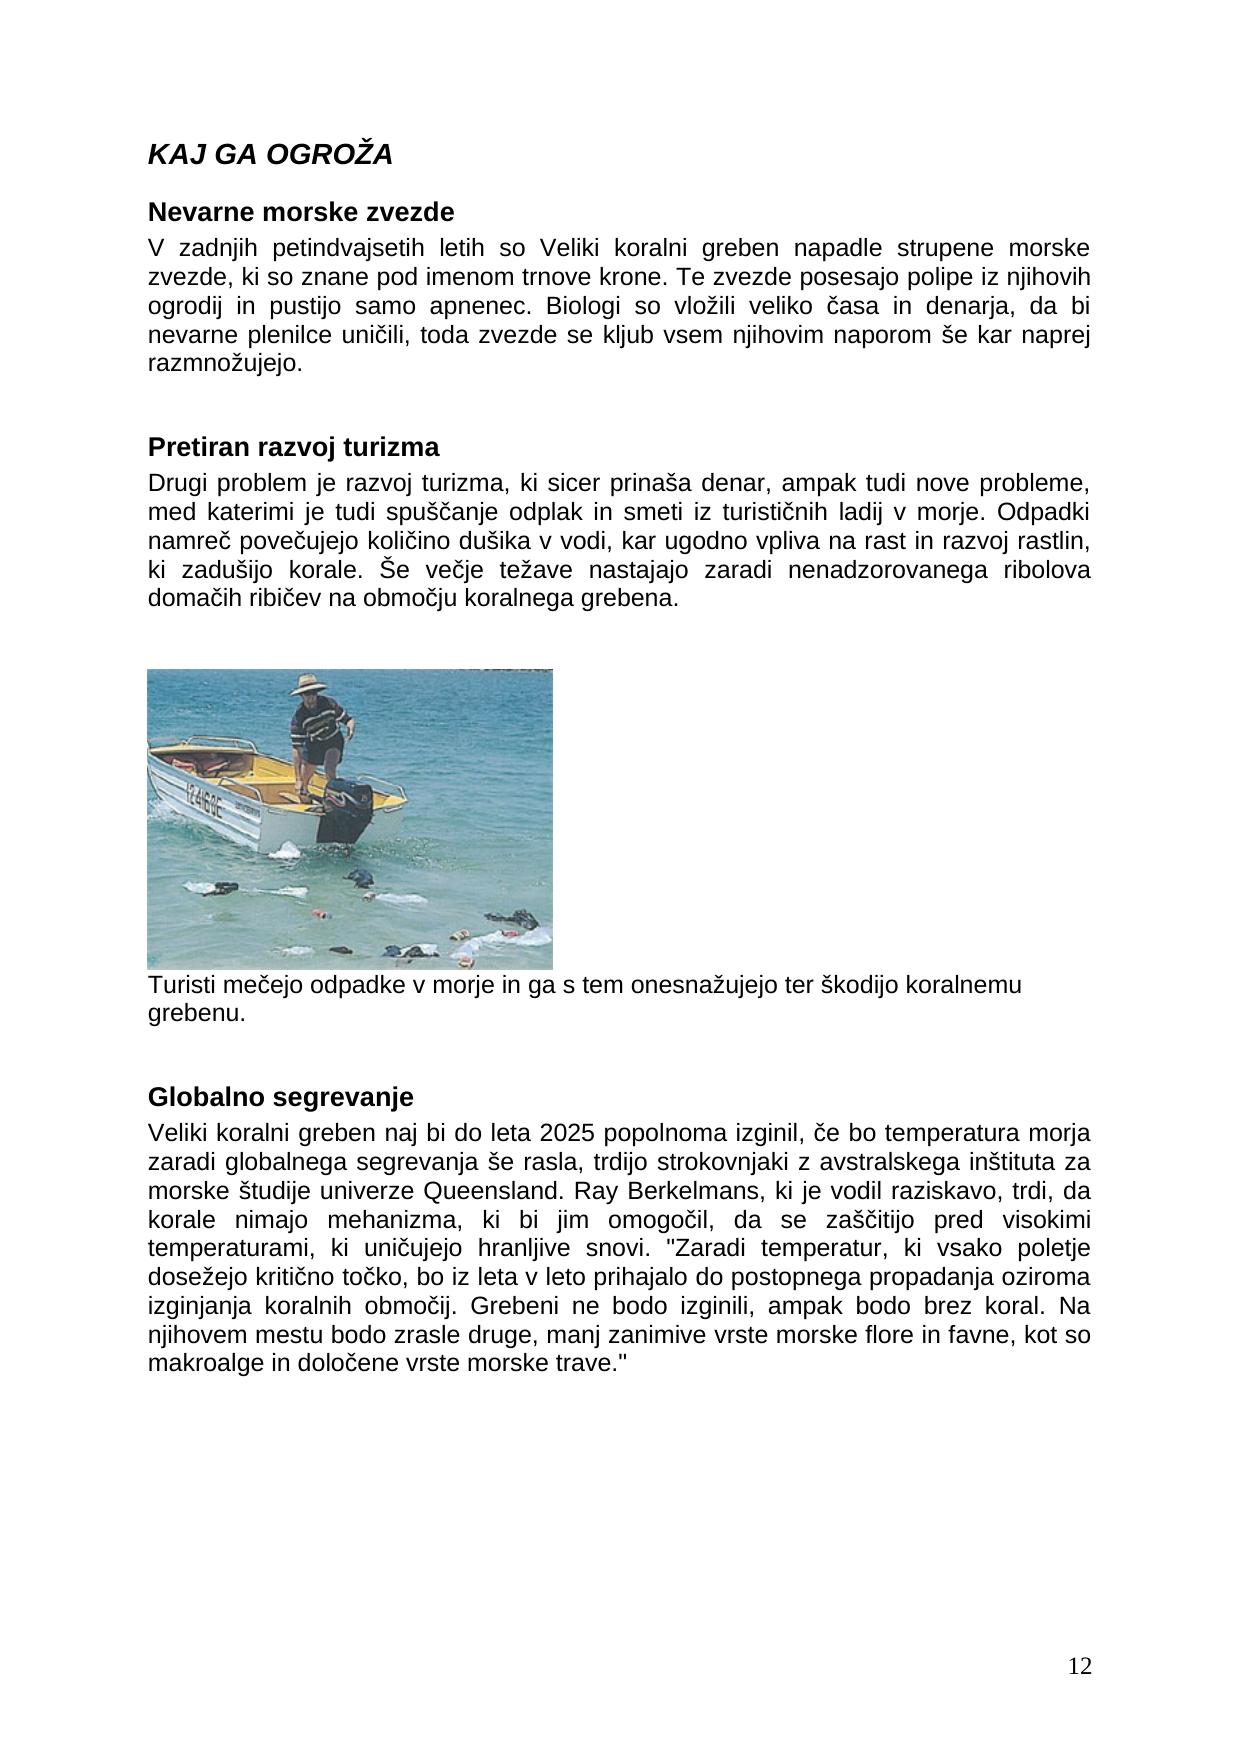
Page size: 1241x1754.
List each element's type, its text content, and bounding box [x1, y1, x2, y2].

text Turisti mečejo odpadke v morje in ga s tem onesnažujejo ter škodijo koralnemu grebenu. [148, 970, 1092, 1027]
subtitle KAJ GA OGROŽA [148, 137, 1092, 171]
text Veliki koralni greben naj bi do leta 2025 popolnoma izginil, če bo temperatura morja zaradi globalnega segrevanja še rasla, trdijo strokovnjaki z avstralskega inštituta za morske študije univerze Queensland. Ray Berkelmans, ki je vodil raziskavo, trdi, da korale nimajo mehanizma, ki bi jim omogočil, da se zaščitijo pred visokimi temperaturami, ki uničujejo hranljive snovi. "Zaradi temperatur, ki vsako poletje dosežejo kritično točko, bo iz leta v leto prihajalo do postopnega propadanja oziroma izginjanja koralnih območij. Grebeni ne bodo izginili, ampak bodo brez koral. Na njihovem mestu bodo zrasle druge, manj zanimive vrste morske flore in favne, kot so makroalge in določene vrste morske trave." [148, 1118, 1092, 1377]
picture [147, 669, 553, 970]
subtitle Pretiran razvoj turizma [148, 431, 1092, 462]
subtitle Nevarne morske zvezde [148, 196, 1092, 227]
text V zadnjih petindvajsetih letih so Veliki koralni greben napadle strupene morske zvezde, ki so znane pod imenom trnove krone. Te zvezde posesajo polipe iz njihovih ogrodij in pustijo samo apnenec. Biologi so vložili veliko časa in denarja, da bi nevarne plenilce uničili, toda zvezde se kljub vsem njihovim naporom še kar naprej razmnožujejo. [148, 233, 1092, 377]
text Drugi problem je razvoj turizma, ki sicer prinaša denar, ampak tudi nove probleme, med katerimi je tudi spuščanje odplak in smeti iz turističnih ladij v morje. Odpadki namreč povečujejo količino dušika v vodi, kar ugodno vpliva na rast in razvoj rastlin, ki zadušijo korale. Še večje težave nastajajo zaradi nenadzorovanega ribolova domačih ribičev na območju koralnega grebena. [148, 468, 1092, 612]
subtitle Globalno segrevanje [148, 1081, 1092, 1112]
